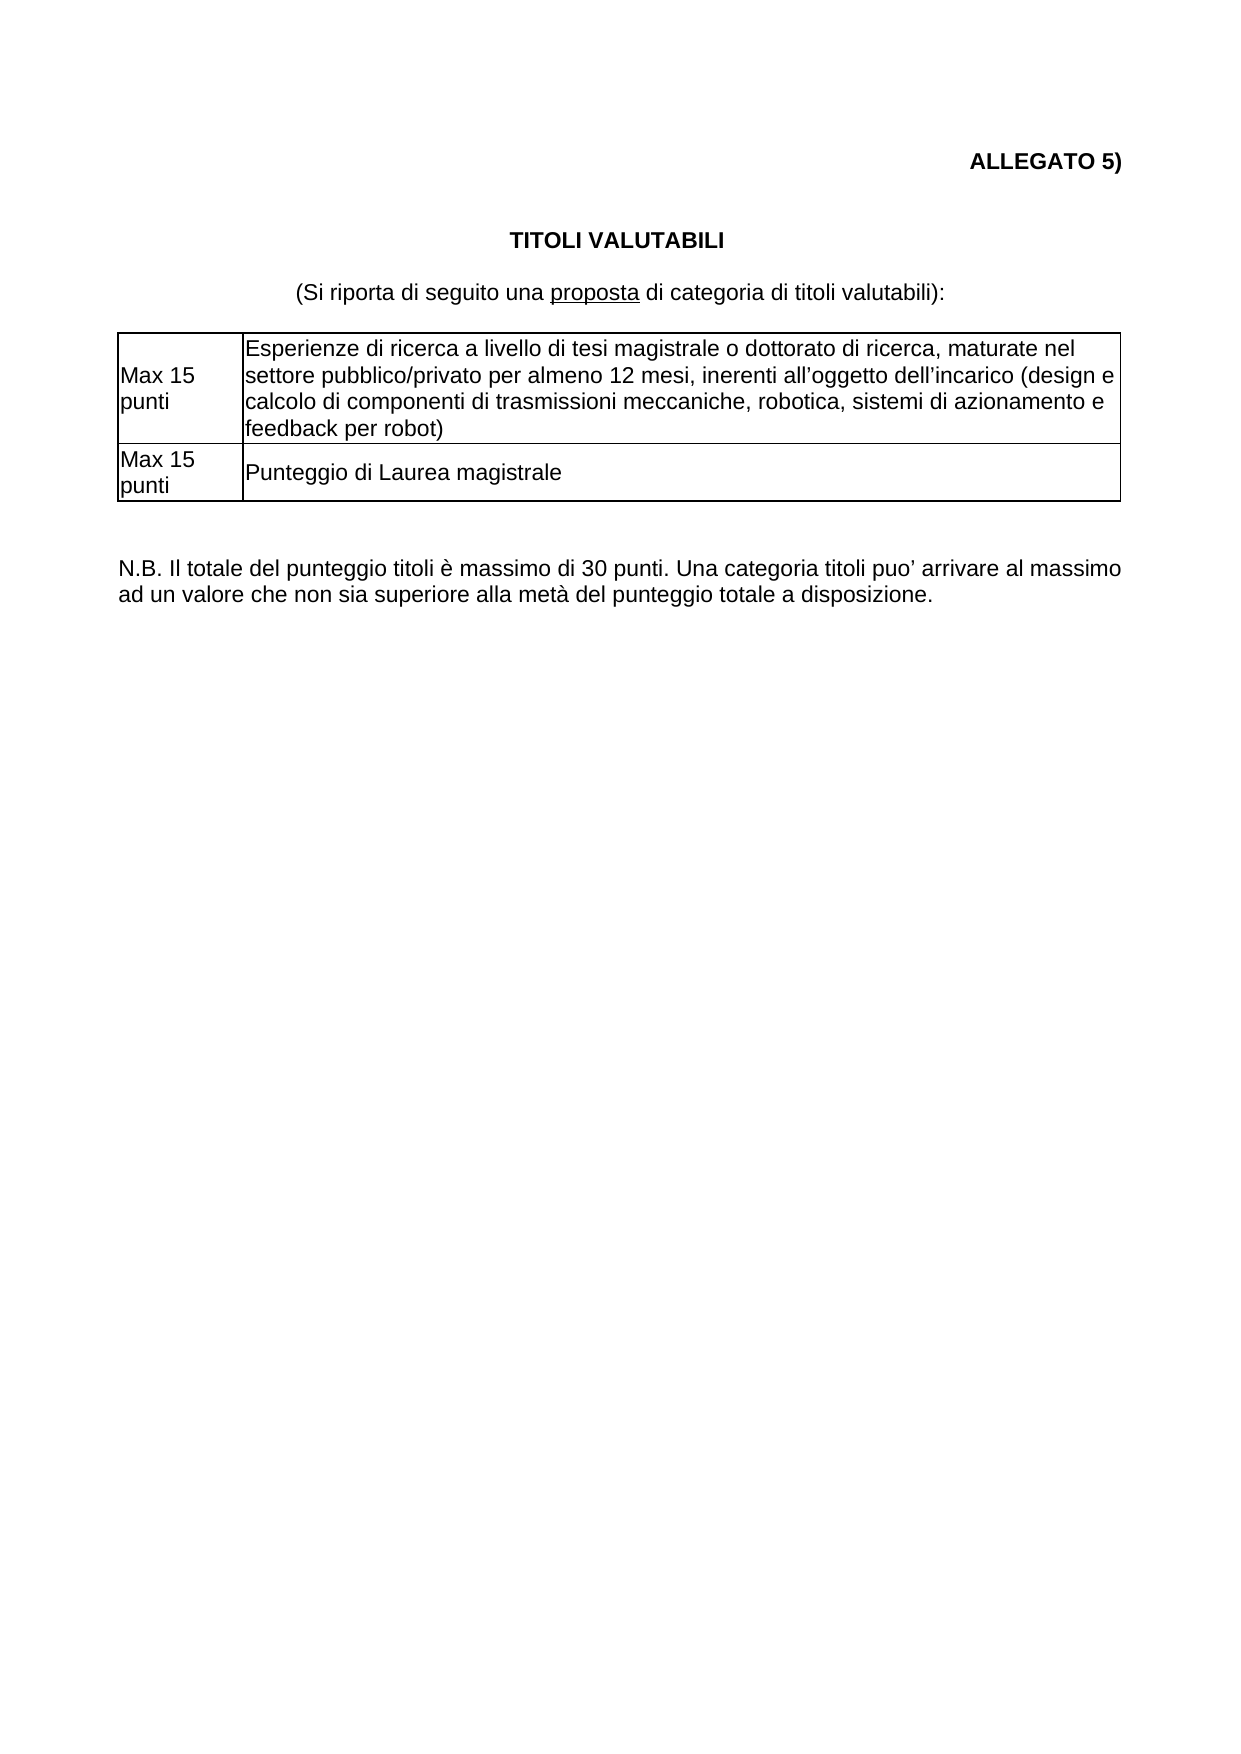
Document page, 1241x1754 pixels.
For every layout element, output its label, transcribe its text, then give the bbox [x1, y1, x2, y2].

table_header Esperienze di ricerca a livello di tesi magistrale o dottorato di ricerca, maturate nel settore pubblico/privato per almeno 12 mesi, inerenti all’oggetto dell’incarico (design e calcolo di componenti di trasmissioni meccaniche, robotica, sistemi di azionamento e feedback per robot) [244, 334, 1120, 442]
text TITOLI VALUTABILI [118, 227, 1122, 253]
table_cell Max 15 punti [119, 444, 242, 500]
text N.B. Il totale del punteggio titoli è massimo di 30 punti. Una categoria titoli puo’ arrivare al massimo ad un valore che non sia superiore alla metà del punteggio totale a disposizione. [118, 554, 1122, 607]
text (Si riporta di seguito una proposta di categoria di titoli valutabili): [118, 279, 1122, 306]
table_header Max 15 punti [119, 334, 242, 442]
table_cell Punteggio di Laurea magistrale [244, 444, 1120, 500]
text ALLEGATO 5) [118, 148, 1122, 174]
